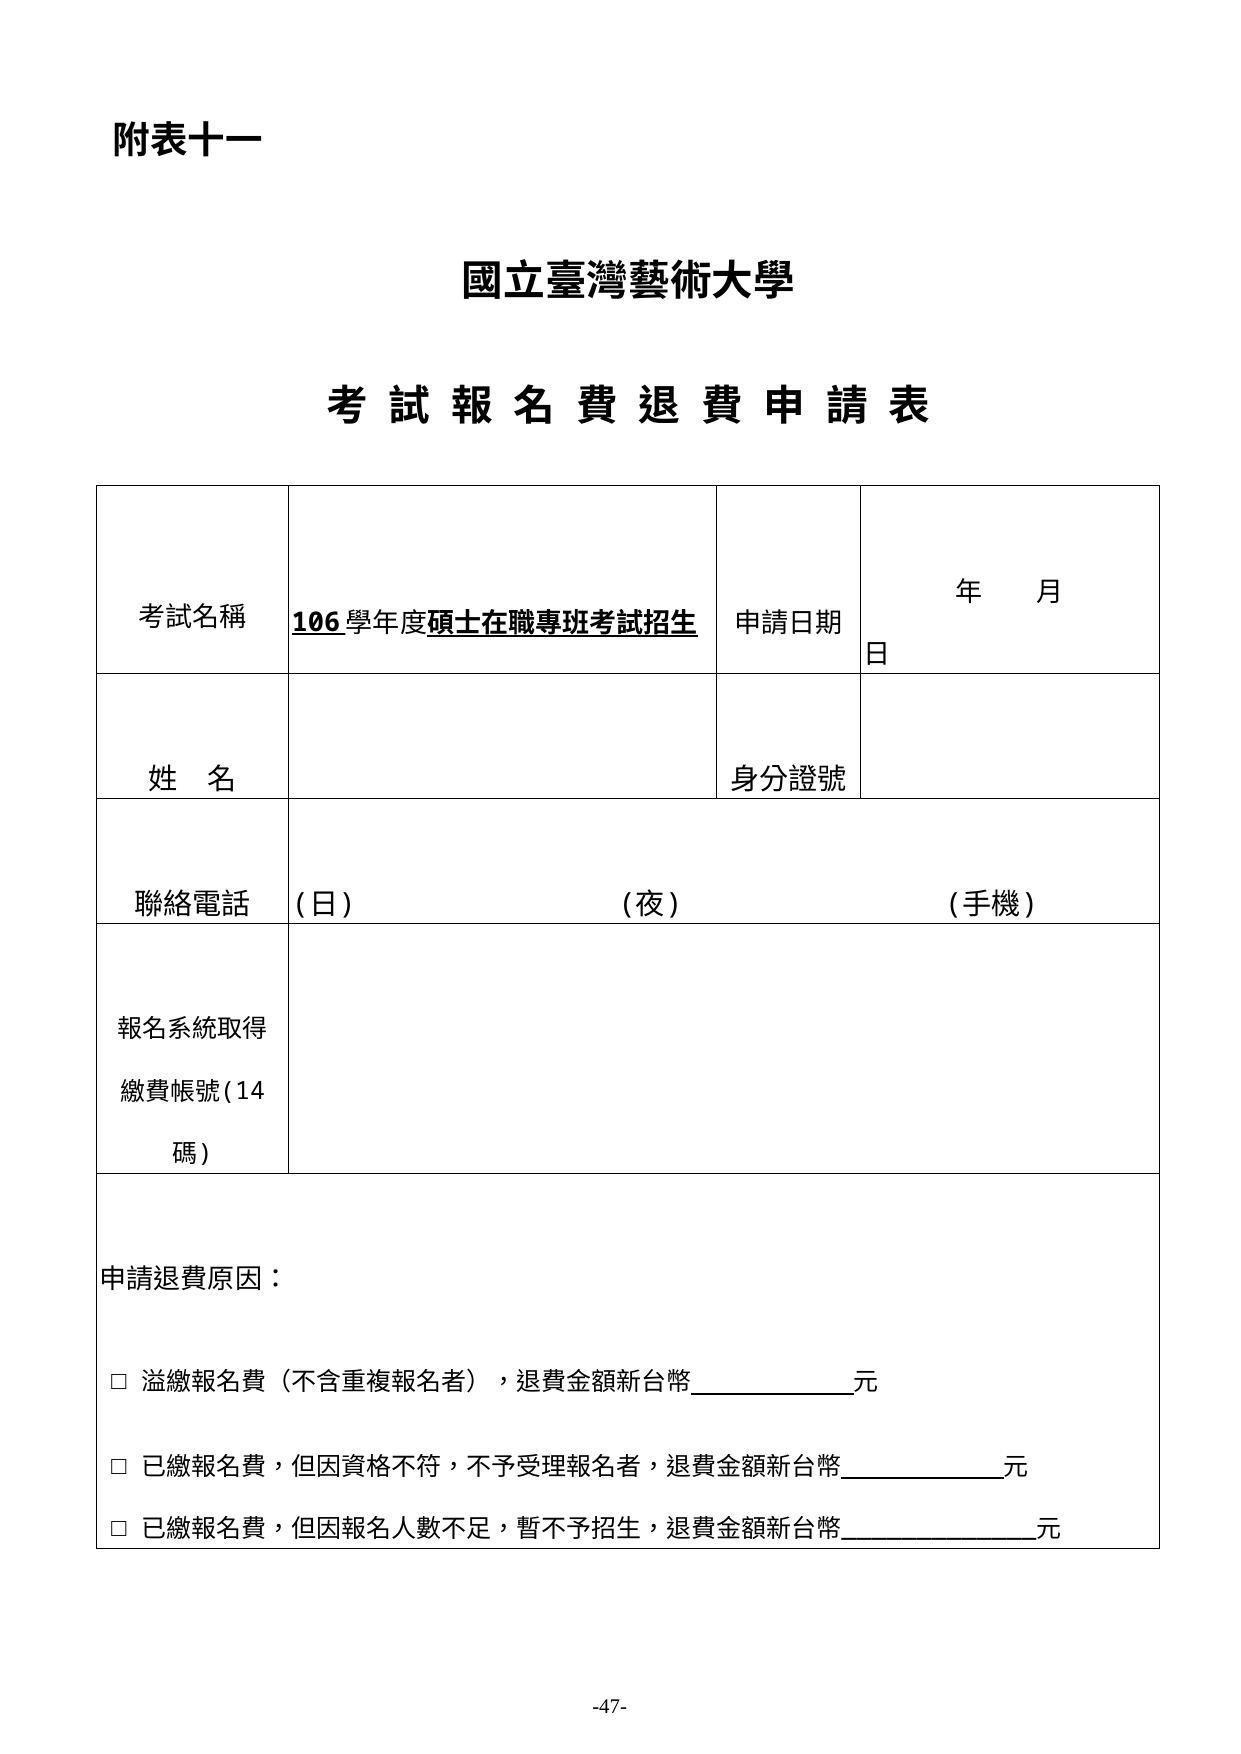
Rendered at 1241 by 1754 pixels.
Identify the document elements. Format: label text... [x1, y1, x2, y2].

table_header 106學年度碩士在職專班考試招生 [289, 486, 716, 673]
table_cell [861, 674, 1159, 798]
text 考 試 報 名 費 退 費 申 請 表 [112, 360, 1144, 423]
table_cell 姓 名 [97, 674, 288, 798]
table_header 考試名稱 [97, 486, 288, 673]
table_cell 聯絡電話 [97, 799, 288, 923]
text 國立臺灣藝術大學 [112, 235, 1144, 298]
table_cell 報名系統取得 繳費帳號(14碼) [97, 924, 288, 1173]
table_cell (日) (夜) (手機) [289, 799, 1159, 923]
table_header 申請日期 [717, 486, 860, 673]
table_cell 申請退費原因： □ 溢繳報名費（不含重複報名者），退費金額新台幣 元 □ 已繳報名費，但因資格不符，不予受理報名者，退費金額新台幣 元 □ 已繳報名費，但因報名人數不足，暫不予招生，退費金額新台幣_____________元 [97, 1174, 1159, 1548]
table_cell 身分證號 [717, 674, 860, 798]
table_cell [289, 674, 716, 798]
table_cell [289, 924, 1159, 1173]
text 附表十一 [112, 110, 1144, 164]
table_header 年 月 日 [861, 486, 1159, 673]
